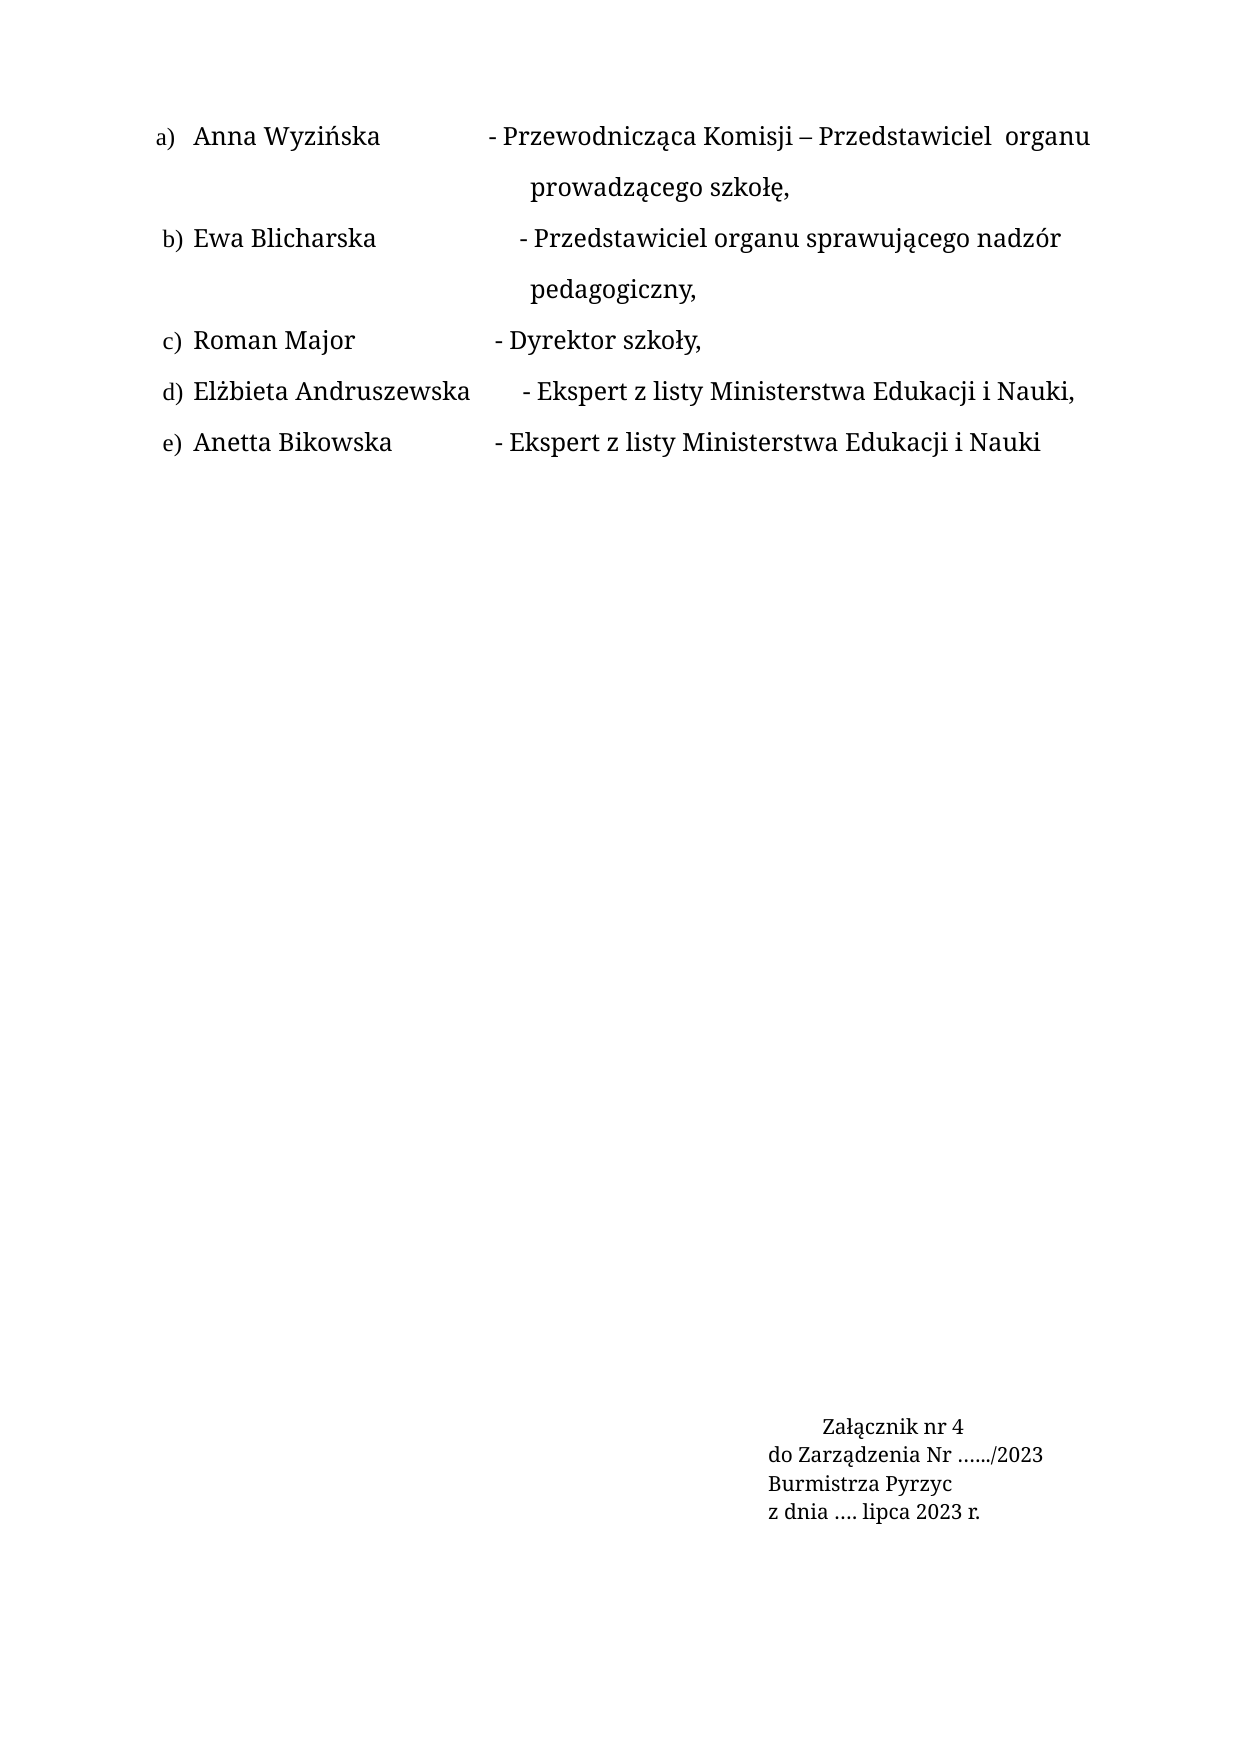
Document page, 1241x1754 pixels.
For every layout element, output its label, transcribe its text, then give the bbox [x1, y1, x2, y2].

text Burmistrza Pyrzyc [118, 1469, 1122, 1497]
text do Zarządzenia Nr ….../2023 [118, 1440, 1122, 1469]
text z dnia …. lipca 2023 r. [118, 1497, 1122, 1526]
list Elżbieta Andruszewska - Ekspert z listy Ministerstwa Edukacji i Nauki, [162, 373, 1122, 407]
list Ewa Blicharska - Przedstawiciel organu sprawującego nadzór [162, 220, 1122, 254]
list Anna Wyzińska - Przewodnicząca Komisji – Przedstawiciel organu prowadzącego szkołę, [156, 118, 1122, 203]
list Anetta Bikowska - Ekspert z listy Ministerstwa Edukacji i Nauki [162, 424, 1122, 458]
text Załącznik nr 4 [118, 1412, 1122, 1440]
list Roman Major - Dyrektor szkoły, [162, 322, 1122, 356]
list pedagogiczny, [162, 271, 1122, 305]
